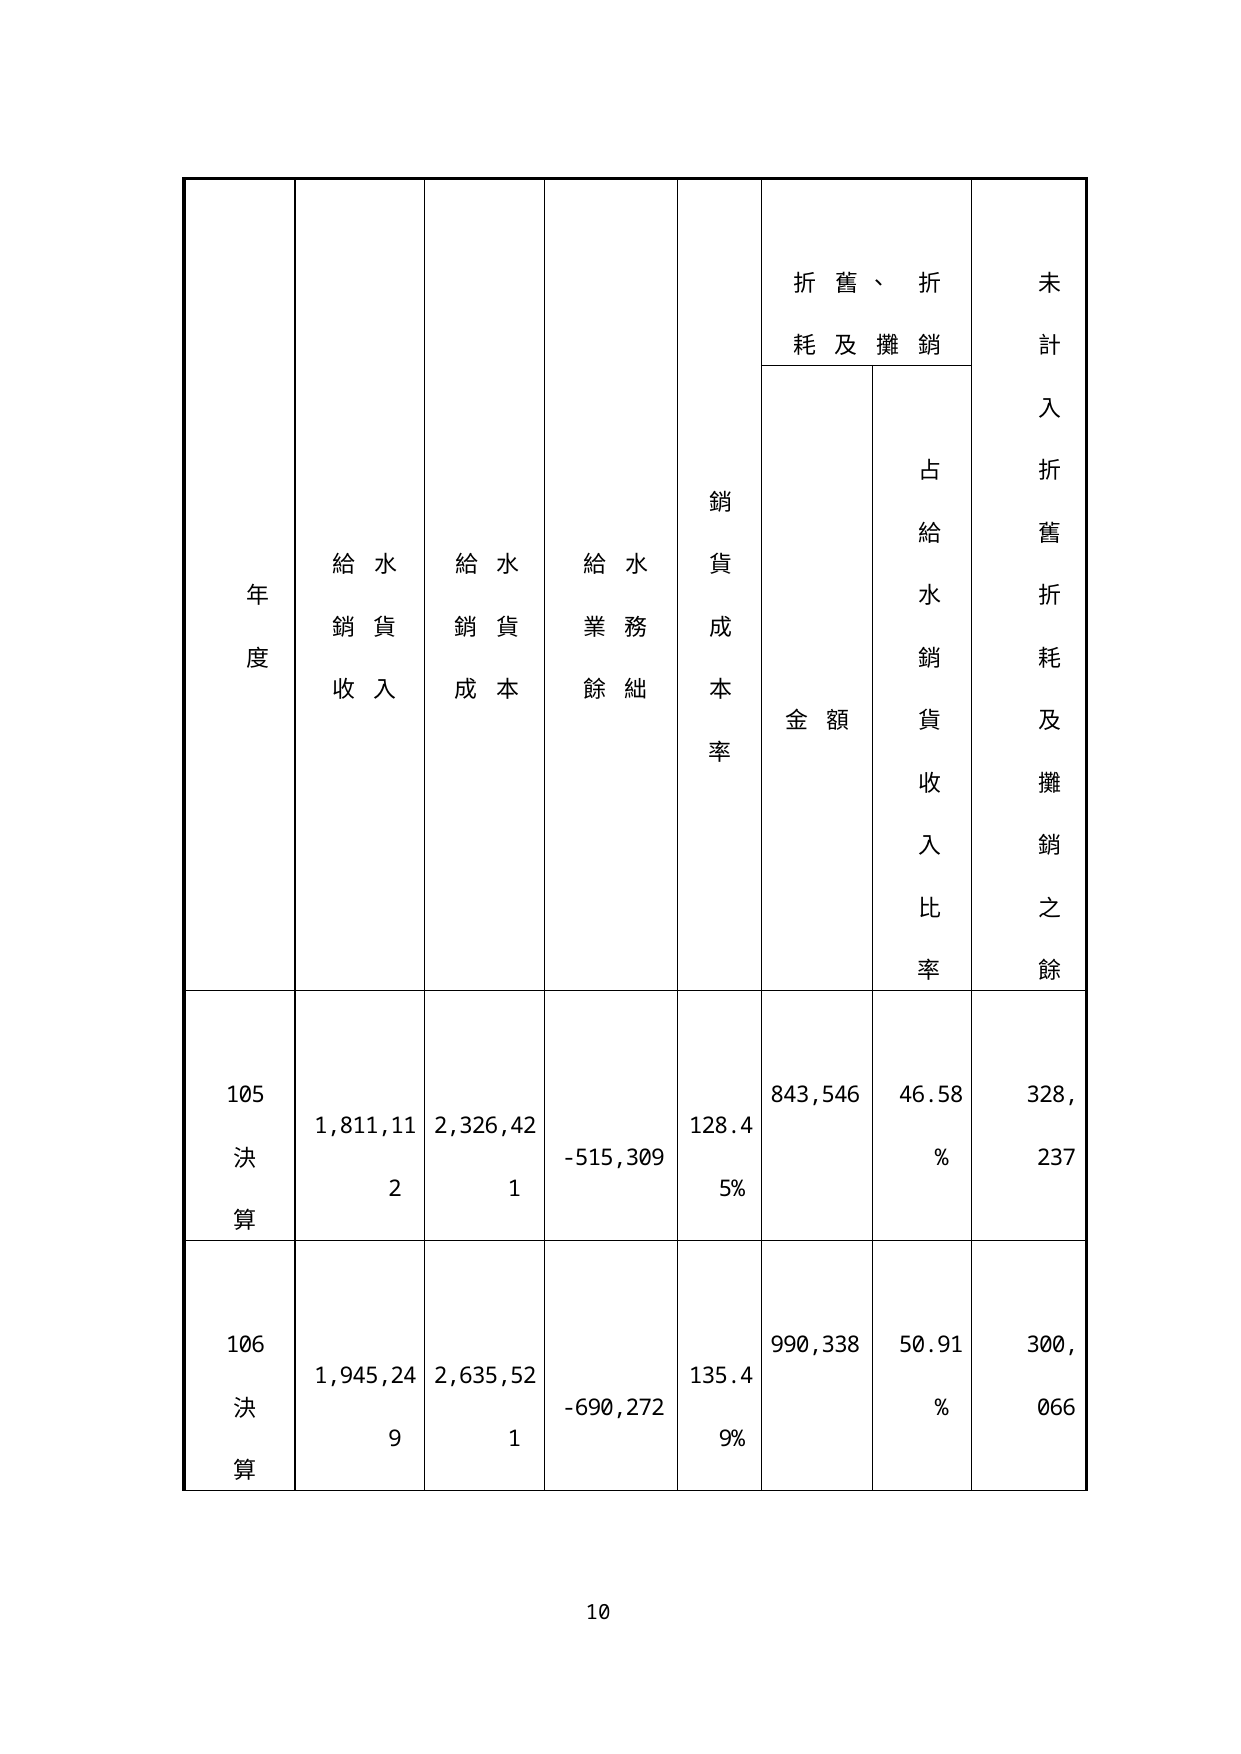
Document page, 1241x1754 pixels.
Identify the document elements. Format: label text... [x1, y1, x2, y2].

table_cell 2,635,521 [425, 1241, 544, 1490]
table_cell -690,272 [545, 1241, 677, 1490]
table_header 給水業務 餘絀 [545, 180, 677, 990]
table_cell 128.45% [678, 991, 761, 1240]
table_cell 843,546 [762, 991, 872, 1240]
table_header 年度 [186, 180, 294, 990]
table_cell 300,066 [972, 1241, 1085, 1490]
table_cell 占給水銷貨收入比率 [873, 366, 971, 990]
table_header 給水銷貨 收入 [296, 180, 424, 990]
table_header 給水銷貨 成本 [425, 180, 544, 990]
table_cell 46.58% [873, 991, 971, 1240]
table_cell 金額 [762, 366, 872, 990]
table_cell 106決算 [186, 1241, 294, 1490]
table_cell 328,237 [972, 991, 1085, 1240]
table_cell 135.49% [678, 1241, 761, 1490]
table_cell 105決算 [186, 991, 294, 1240]
table_cell 2,326,421 [425, 991, 544, 1240]
table_cell 50.91% [873, 1241, 971, 1490]
table_header 銷貨成本率 [678, 180, 761, 990]
table_cell 990,338 [762, 1241, 872, 1490]
table_cell 1,811,112 [296, 991, 424, 1240]
table_cell -515,309 [545, 991, 677, 1240]
table_cell 1,945,249 [296, 1241, 424, 1490]
table_header 折舊、折耗及攤銷 [762, 180, 971, 365]
table_header 未計入折舊折耗及攤銷之餘絀情形 [972, 180, 1085, 990]
